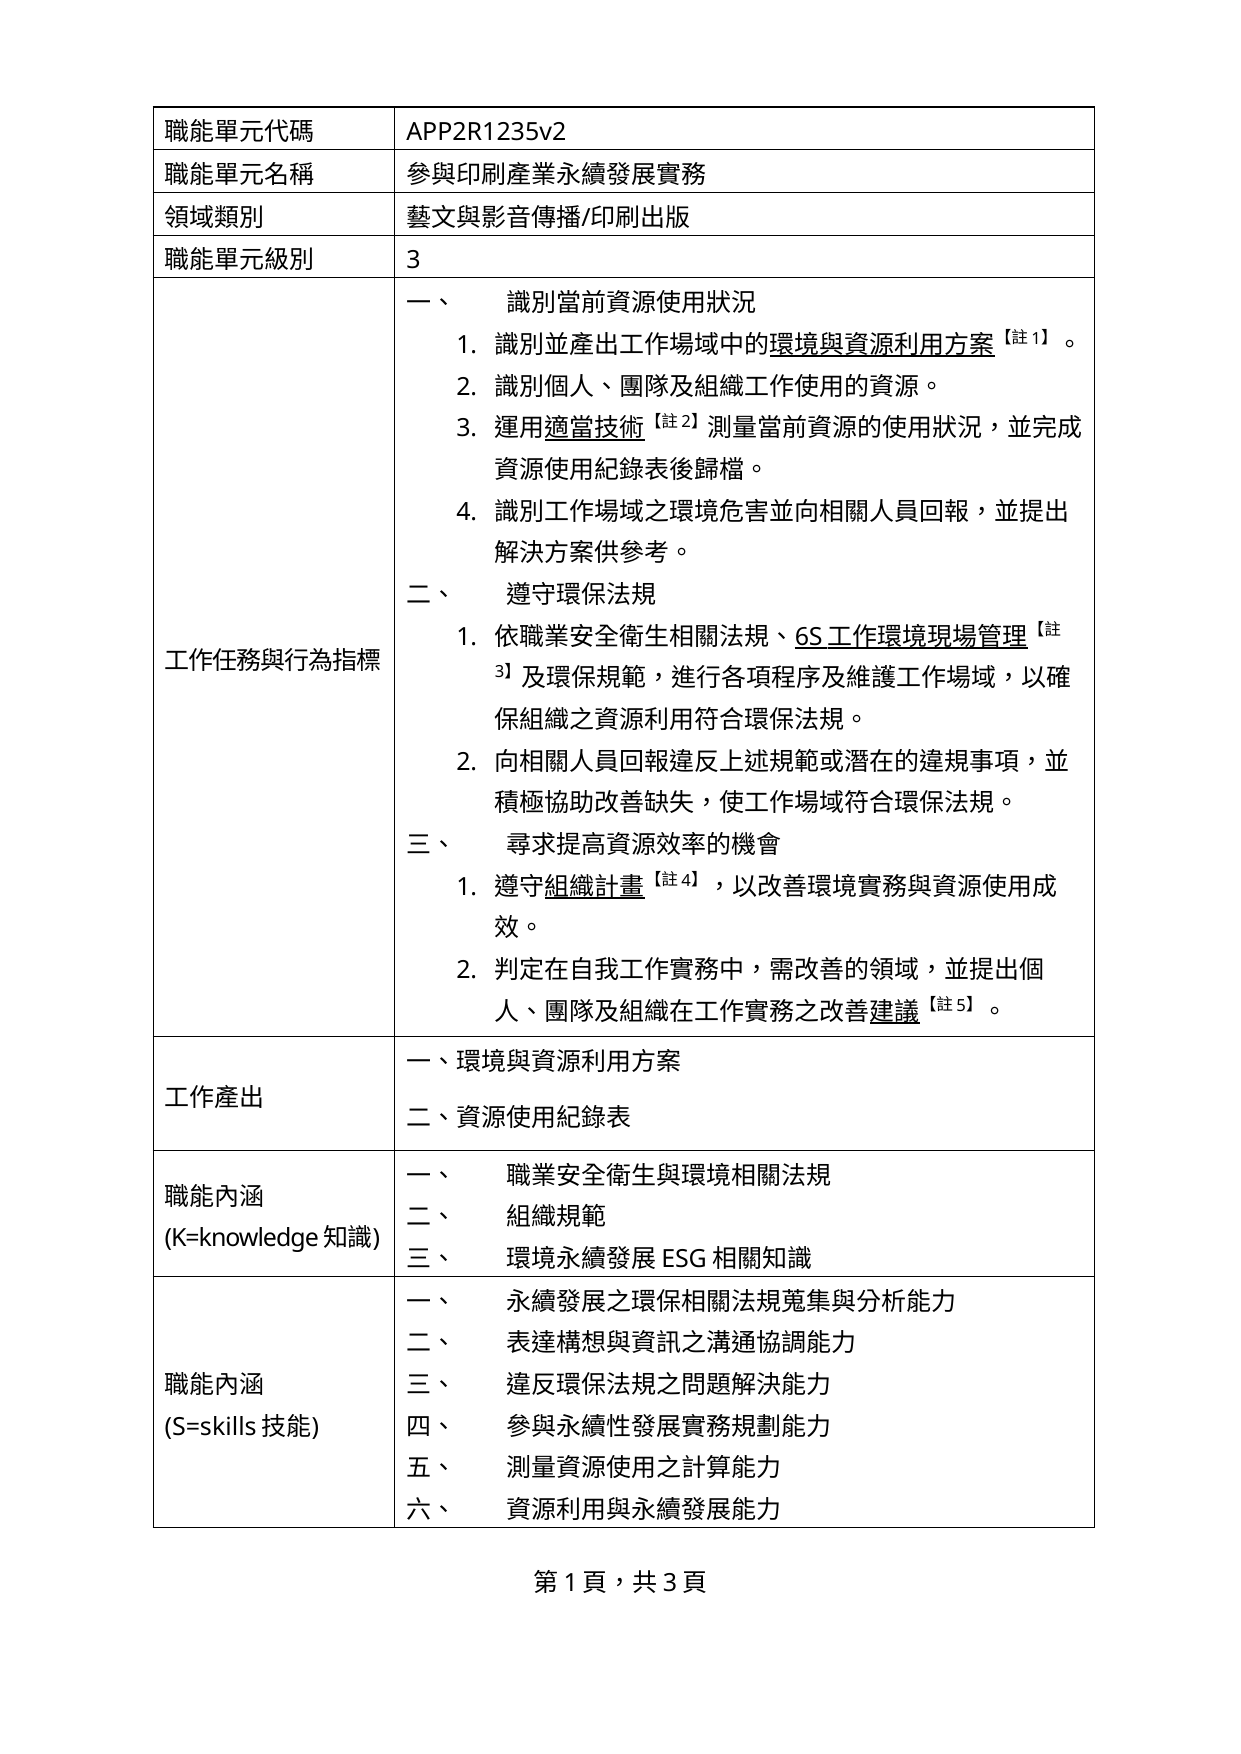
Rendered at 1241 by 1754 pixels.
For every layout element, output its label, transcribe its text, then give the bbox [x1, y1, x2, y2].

table_cell 職能單元級別 [154, 236, 394, 277]
table_header 職能單元代碼 [154, 108, 394, 149]
table_cell 工作產出 [154, 1037, 394, 1150]
table_cell 職業安全衛生與環境相關法規 組織規範 環境永續發展ESG相關知識 [395, 1151, 1094, 1276]
table_cell 領域類別 [154, 193, 394, 234]
table_cell 一、環境與資源利用方案 二、資源使用紀錄表 [395, 1037, 1094, 1150]
table_cell 職能內涵 (K=knowledge知識) [154, 1151, 394, 1276]
table_cell 識別當前資源使用狀況 識別並產出工作場域中的環境與資源利用方案【註1】。 識別個人、團隊及組織工作使用的資源。 運用適當技術【註2】測量當前資源的使用狀況，並完成資源使用紀錄表後歸檔。 識別工作場域之環境危害並向相關人員回報，並提出解決方案供參考。 遵守環保法規 依職業安全衛生相關法規、6S工作環境現場管理【註3】及環保規範，進行各項程序及維護工作場域，以確保組織之資源利用符合環保法規。 向相關人員回報違反上述規範或潛在的違規事項，並積極協助改善缺失，使工作場域符合環保法規。 尋求提高資源效率的機會 遵守組織計畫【註4】，以改善環境實務與資源使用成效。 判定在自我工作實務中，需改善的領域，並提出個人、團隊及組織在工作實務之改善建議【註5】。 [395, 278, 1094, 1036]
table_cell 藝文與影音傳播/印刷出版 [395, 193, 1094, 234]
table_header APP2R1235v2 [395, 108, 1094, 149]
table_cell 工作任務與行為指標 [154, 278, 394, 1036]
table_cell 3 [395, 236, 1094, 277]
table_cell 職能內涵 (S=skills技能) [154, 1277, 394, 1527]
table_cell 參與印刷產業永續發展實務 [395, 150, 1094, 192]
table_cell 職能單元名稱 [154, 150, 394, 192]
table_cell 永續發展之環保相關法規蒐集與分析能力 表達構想與資訊之溝通協調能力 違反環保法規之問題解決能力 參與永續性發展實務規劃能力 測量資源使用之計算能力 資源利用與永續發展能力 [395, 1277, 1094, 1527]
